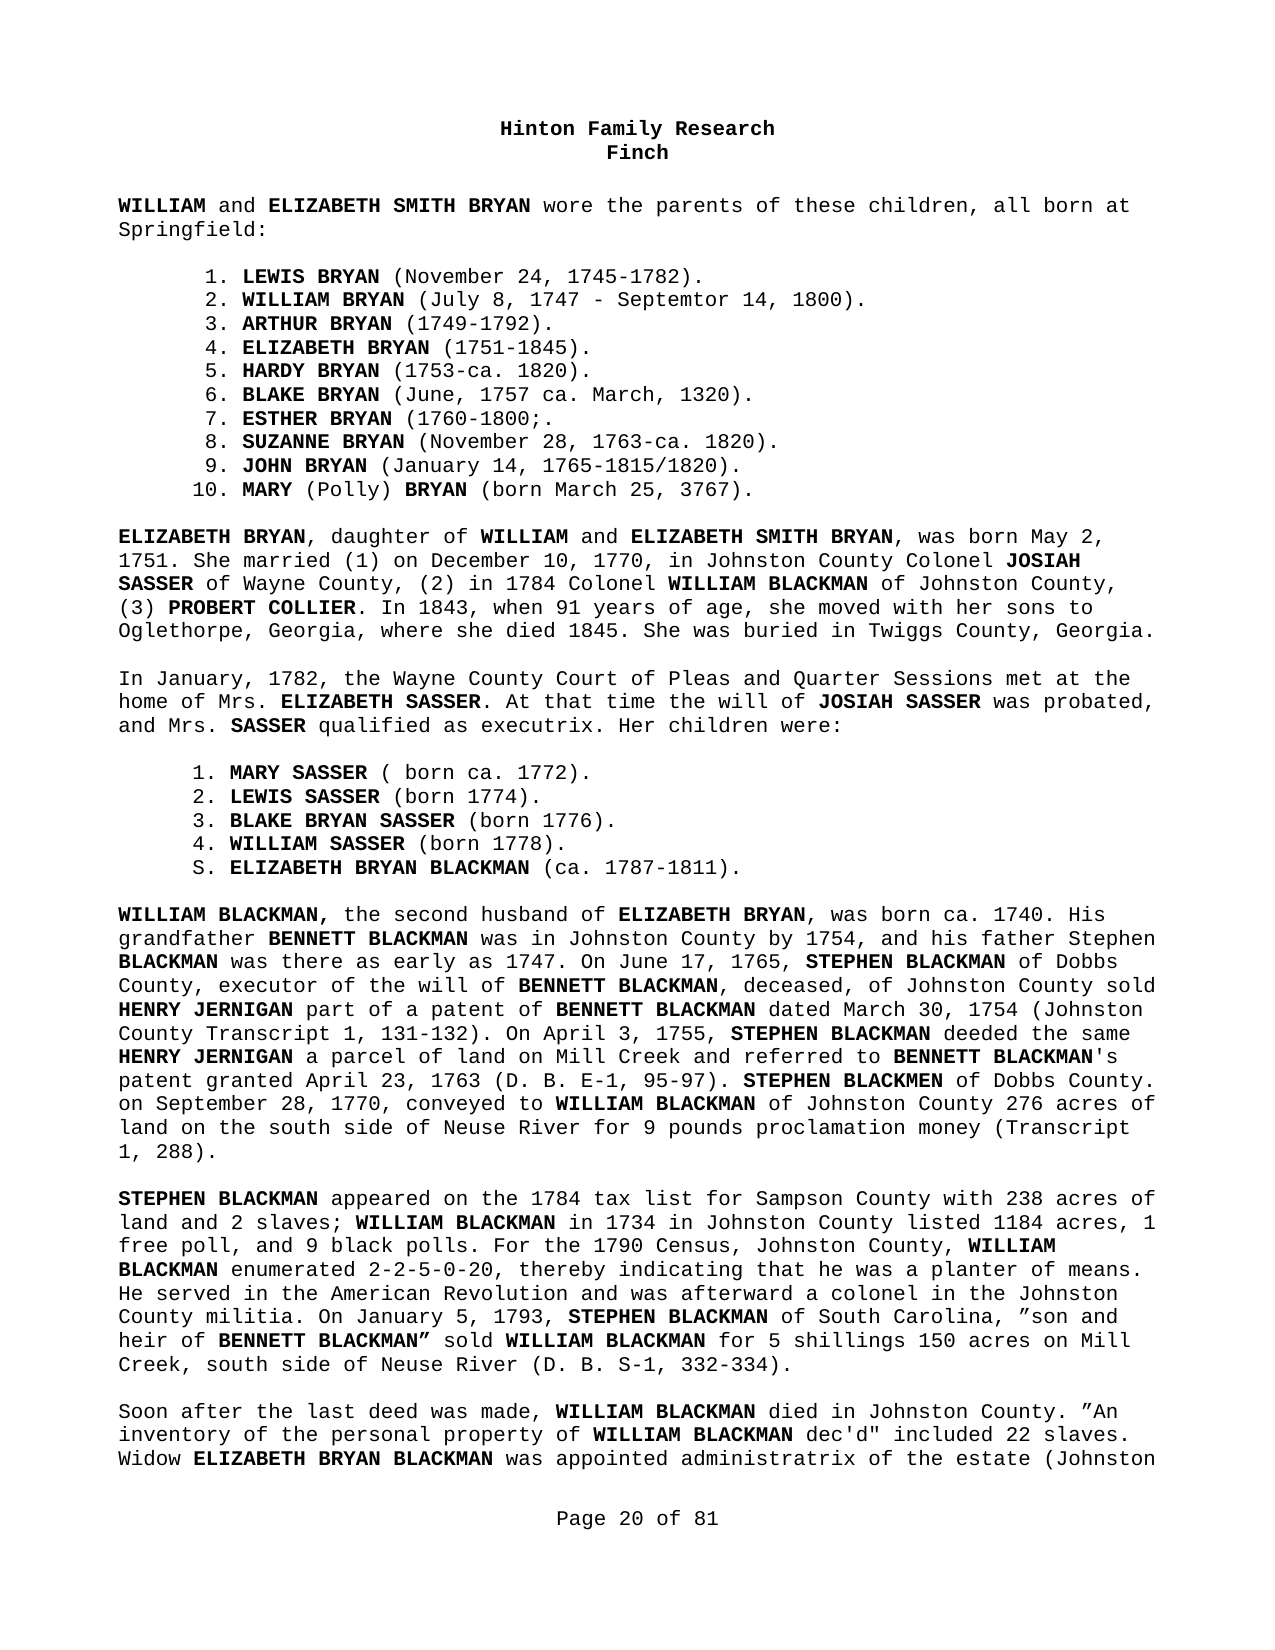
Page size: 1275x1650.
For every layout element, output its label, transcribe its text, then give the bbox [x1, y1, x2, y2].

text William and Elizabeth Smith BRYAN wore the parents of these children, all born at Springfield: [118, 195, 1157, 242]
text 3. Blake BRYAN SASSER (born 1776). [192, 810, 1157, 833]
text 2. William BRYAN (July 8, 1747 - Septemtor 14, 1800). [192, 289, 1157, 313]
text 2. Lewis SASSER (born 1774). [192, 786, 1157, 810]
text 10. Mary (Polly) BRYAN (born March 25, 3767). [192, 479, 1157, 502]
text Stephen BLACKMAN appeared on the 1784 tax list for Sampson County with 238 acres of land and 2 slaves; william BLACKMAN in 1734 in Johnston County listed 1184 acres, 1 free poll, and 9 black polls. For the 1790 Census, Johnston County, William BLACKMAN enumerated 2-2-5-0-20, thereby indicating that he was a planter of means. He served in the American Revolution and was afterward a colonel in the Johnston County militia. On January 5, 1793, Stephen BLACKMAN of South Carolina, ”son and heir of Bennett BLACKMAN” sold William BLACKMAN for 5 shillings 150 acres on Mill Creek, south side of Neuse River (D. B. S-1, 332-334). [118, 1188, 1157, 1377]
text 5. Hardy BRYAN (1753-ca. 1820). [192, 360, 1157, 384]
text 4. Elizabeth BRYAN (1751-1845). [192, 337, 1157, 360]
text 7. Esther BRYAN (1760-1800;. [192, 408, 1157, 431]
text 6. Blake BRYAN (June, 1757 ca. March, 1320). [192, 384, 1157, 408]
text S. Elizabeth BRYAN BLACKMAN (ca. 1787-1811). [192, 857, 1157, 881]
text In January, 1782, the Wayne County Court of Pleas and Quarter Sessions met at the home of Mrs. Elizabeth SASSER. At that time the will of JOSIAH SAsser was probated, and Mrs. SASSER qualified as executrix. Her children were: [118, 668, 1157, 739]
text William BLACKMAN, the second husband of Elizabeth BRYAN, was born ca. 1740. His grandfather Bennett BLACKMAN was in Johnston County by 1754, and his father Stephen BLACKMAN was there as early as 1747. On June 17, 1765, Stephen BLACKMAN of Dobbs County, executor of the will of Bennett BLACKMAN, deceased, of Johnston County sold Henry Jernigan part of a patent of Bennett BLACKMAN dated March 30, 1754 (Johnston County Transcript 1, 131-132). On April 3, 1755, Stephen BLACKMAN deeded the same Henry Jernigan a parcel of land on Mill Creek and referred to Bennett BLACKMAN's patent granted April 23, 1763 (D. B. E-1, 95-97). Stephen Blackmen of Dobbs County. on September 28, 1770, conveyed to William BLACKMAN of Johnston County 276 acres of land on the south side of Neuse River for 9 pounds proclamation money (Transcript 1, 288). [118, 904, 1157, 1164]
text 3. Arthur BRYAN (1749-1792). [192, 313, 1157, 337]
text 1. Mary SASSER ( born ca. 1772). [192, 762, 1157, 786]
text Elizabeth BRYAN, daughter of William and Elizabeth Smith BRYAN, was born May 2, 1751. She married (1) on December 10, 1770, in Johnston County Colonel JOSIAH SASSER of Wayne County, (2) in 1784 Colonel William BLACKMAN of Johnston County, (3) Probert Collier. In 1843, when 91 years of age, she moved with her sons to Oglethorpe, Georgia, where she died 1845. She was buried in Twiggs County, Georgia. [118, 526, 1157, 644]
text 8. Suzanne BRYAN (November 28, 1763-ca. 1820). [192, 431, 1157, 455]
text 9. John BRYAN (January 14, 1765-1815/1820). [192, 455, 1157, 479]
text 1. Lewis BRYAN (November 24, 1745-1782). [192, 266, 1157, 289]
text 4. William SASSER (born 1778). [192, 833, 1157, 857]
text Soon after the last deed was made, William BLACKMAN died in Johnston County. ”An inventory of the personal property of William BLACKMAN dec'd" included 22 slaves. Widow Elizabeth BRYAN BLACKMAN was appointed administratrix of the estate (Johnston [118, 1401, 1157, 1472]
